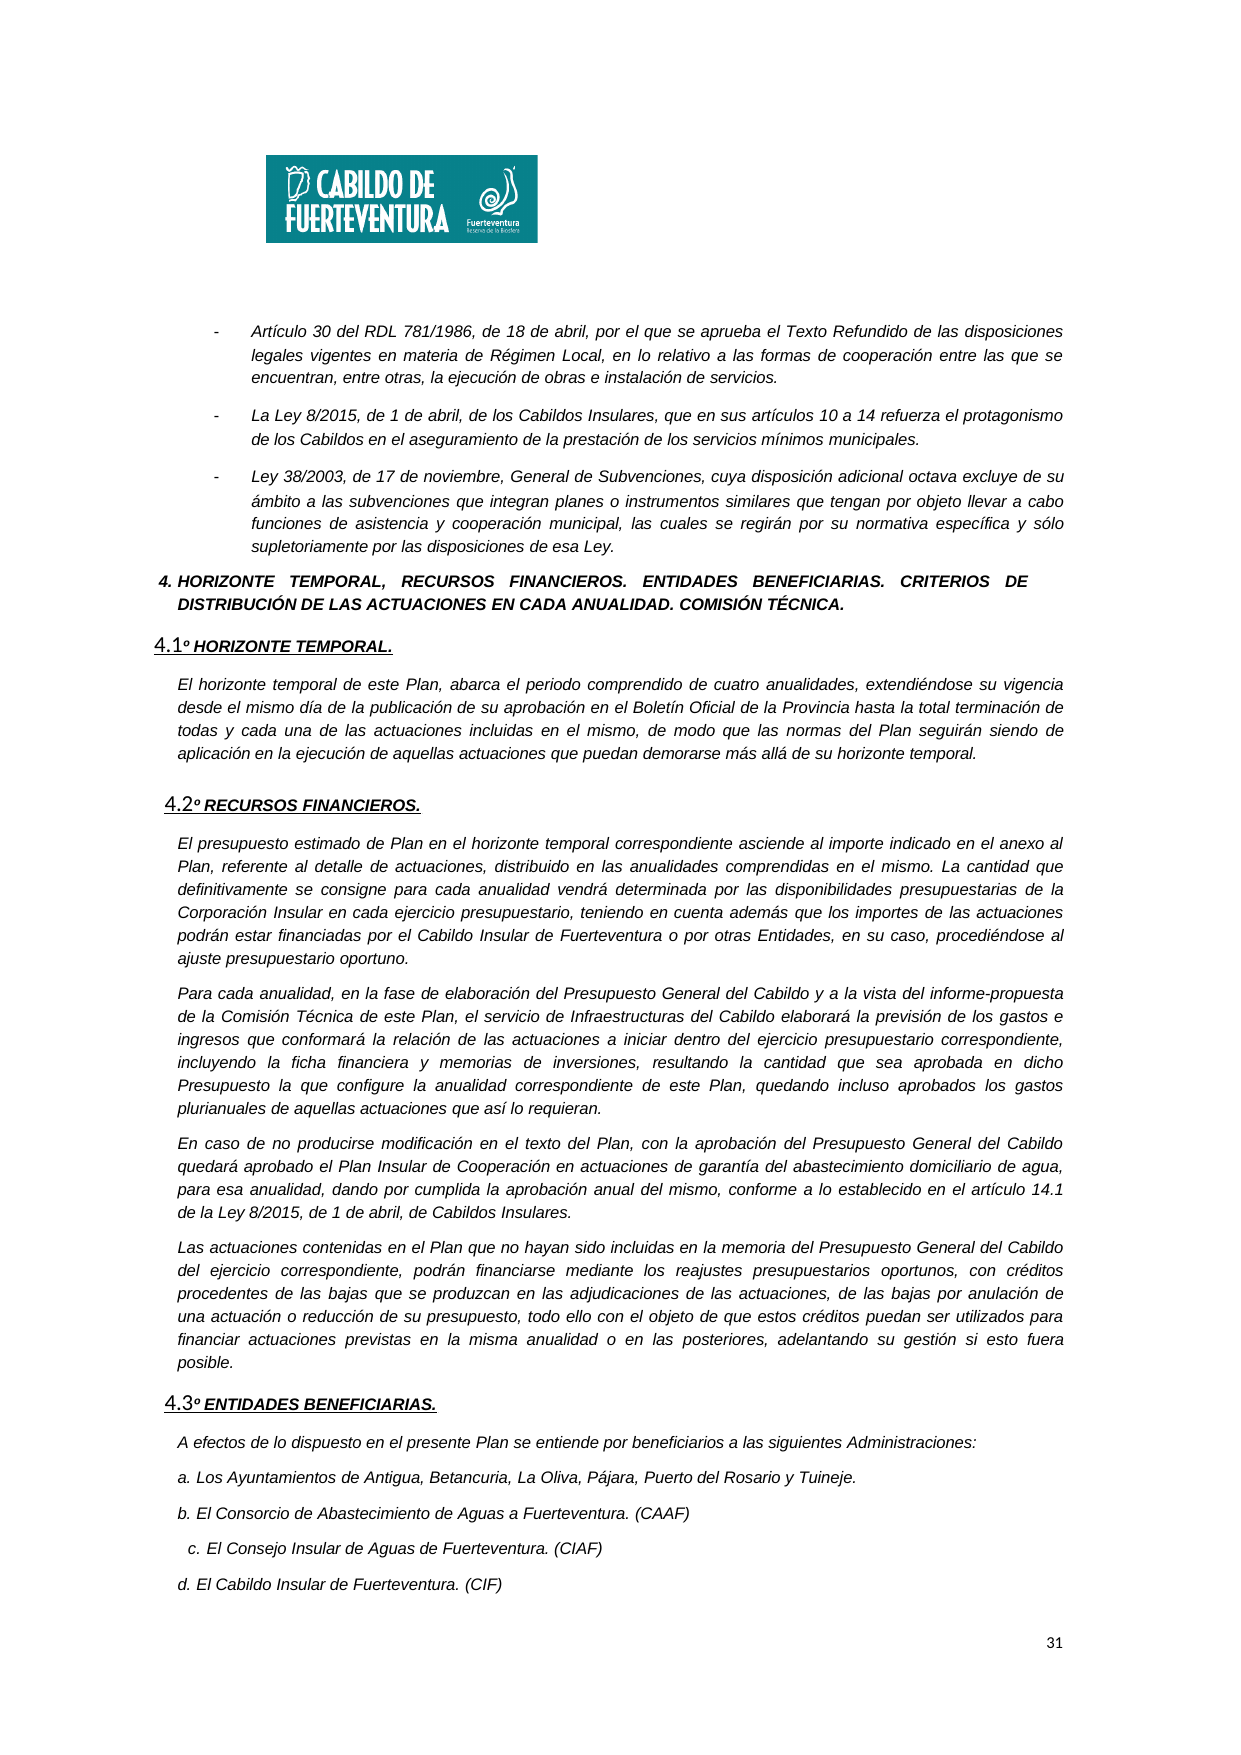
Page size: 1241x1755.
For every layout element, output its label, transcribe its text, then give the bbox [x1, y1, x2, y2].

list Ley 38/2003, de 17 de noviembre, General de Subvenciones, cuya disposición adicional octava excluye de su ámbito a las subvenciones que integran planes o instrumentos similares que tengan por objeto llevar a cabo funciones de asistencia y cooperación municipal, las cuales se regirán por su normativa específica y sólo supletoriamente por las disposiciones de esa Ley. [213, 465, 1064, 556]
list El Consorcio de Abastecimiento de Aguas a Fuerteventura. (CAAF) [177, 1503, 1076, 1523]
list Artículo 30 del RDL 781/1986, de 18 de abril, por el que se aprueba el Texto Refundido de las disposiciones legales vigentes en materia de Régimen Local, en lo relativo a las formas de cooperación entre las que se encuentran, entre otras, la ejecución de obras e instalación de servicios. [213, 319, 1064, 387]
list Los Ayuntamientos de Antigua, Betancuria, La Oliva, Pájara, Puerto del Rosario y Tuineje. [177, 1468, 1076, 1487]
text Para cada anualidad, en la fase de elaboración del Presupuesto General del Cabildo y a la vista del informe-propuesta de la Comisión Técnica de este Plan, el servicio de Infraestructuras del Cabildo elaborará la previsión de los gastos e ingresos que conformará la relación de las actuaciones a iniciar dentro del ejercicio presupuestario correspondiente, incluyendo la ficha financiera y memorias de inversiones, resultando la cantidad que sea aprobada en dicho Presupuesto la que configure la anualidad correspondiente de este Plan, quedando incluso aprobados los gastos plurianuales de aquellas actuaciones que así lo requieran. [177, 984, 1064, 1118]
text Las actuaciones contenidas en el Plan que no hayan sido incluidas en la memoria del Presupuesto General del Cabildo del ejercicio correspondiente, podrán financiarse mediante los reajustes presupuestarios oportunos, con créditos procedentes de las bajas que se produzcan en las adjudicaciones de las actuaciones, de las bajas por anulación de una actuación o reducción de su presupuesto, todo ello con el objeto de que estos créditos puedan ser utilizados para financiar actuaciones previstas en la misma anualidad o en las posteriores, adelantando su gestión si esto fuera posible. [177, 1238, 1064, 1372]
list º HORIZONTE TEMPORAL. [167, 631, 1076, 659]
list HORIZONTE TEMPORAL, RECURSOS FINANCIEROS. ENTIDADES BENEFICIARIAS. CRITERIOS DE DISTRIBUCIÓN DE LAS ACTUACIONES EN CADA ANUALIDAD. COMISIÓN TÉCNICA. [167, 572, 1063, 614]
list El Consejo Insular de Aguas de Fuerteventura. (CIAF) [188, 1539, 1076, 1558]
text En caso de no producirse modificación en el texto del Plan, con la aprobación del Presupuesto General del Cabildo quedará aprobado el Plan Insular de Cooperación en actuaciones de garantía del abastecimiento domiciliario de agua, para esa anualidad, dando por cumplida la aprobación anual del mismo, conforme a lo establecido en el artículo 14.1 de la Ley 8/2015, de 1 de abril, de Cabildos Insulares. [177, 1134, 1064, 1222]
text El horizonte temporal de este Plan, abarca el periodo comprendido de cuatro anualidades, extendiéndose su vigencia desde el mismo día de la publicación de su aprobación en el Boletín Oficial de la Provincia hasta la total terminación de todas y cada una de las actuaciones incluidas en el mismo, de modo que las normas del Plan seguirán siendo de aplicación en la ejecución de aquellas actuaciones que puedan demorarse más allá de su horizonte temporal. [177, 675, 1064, 763]
list º ENTIDADES BENEFICIARIAS. [177, 1388, 1076, 1416]
list La Ley 8/2015, de 1 de abril, de los Cabildos Insulares, que en sus artículos 10 a 14 refuerza el protagonismo de los Cabildos en el aseguramiento de la prestación de los servicios mínimos municipales. [213, 403, 1064, 449]
list El Cabildo Insular de Fuerteventura. (CIF) [177, 1574, 1076, 1593]
text El presupuesto estimado de Plan en el horizonte temporal correspondiente asciende al importe indicado en el anexo al Plan, referente al detalle de actuaciones, distribuido en las anualidades comprendidas en el mismo. La cantidad que definitivamente se consigne para cada anualidad vendrá determinada por las disponibilidades presupuestarias de la Corporación Insular en cada ejercicio presupuestario, teniendo en cuenta además que los importes de las actuaciones podrán estar financiadas por el Cabildo Insular de Fuerteventura o por otras Entidades, en su caso, procediéndose al ajuste presupuestario oportuno. [177, 834, 1064, 968]
text A efectos de lo dispuesto en el presente Plan se entiende por beneficiarios a las siguientes Administraciones: [177, 1433, 1076, 1452]
list º RECURSOS FINANCIEROS. [177, 789, 1076, 818]
